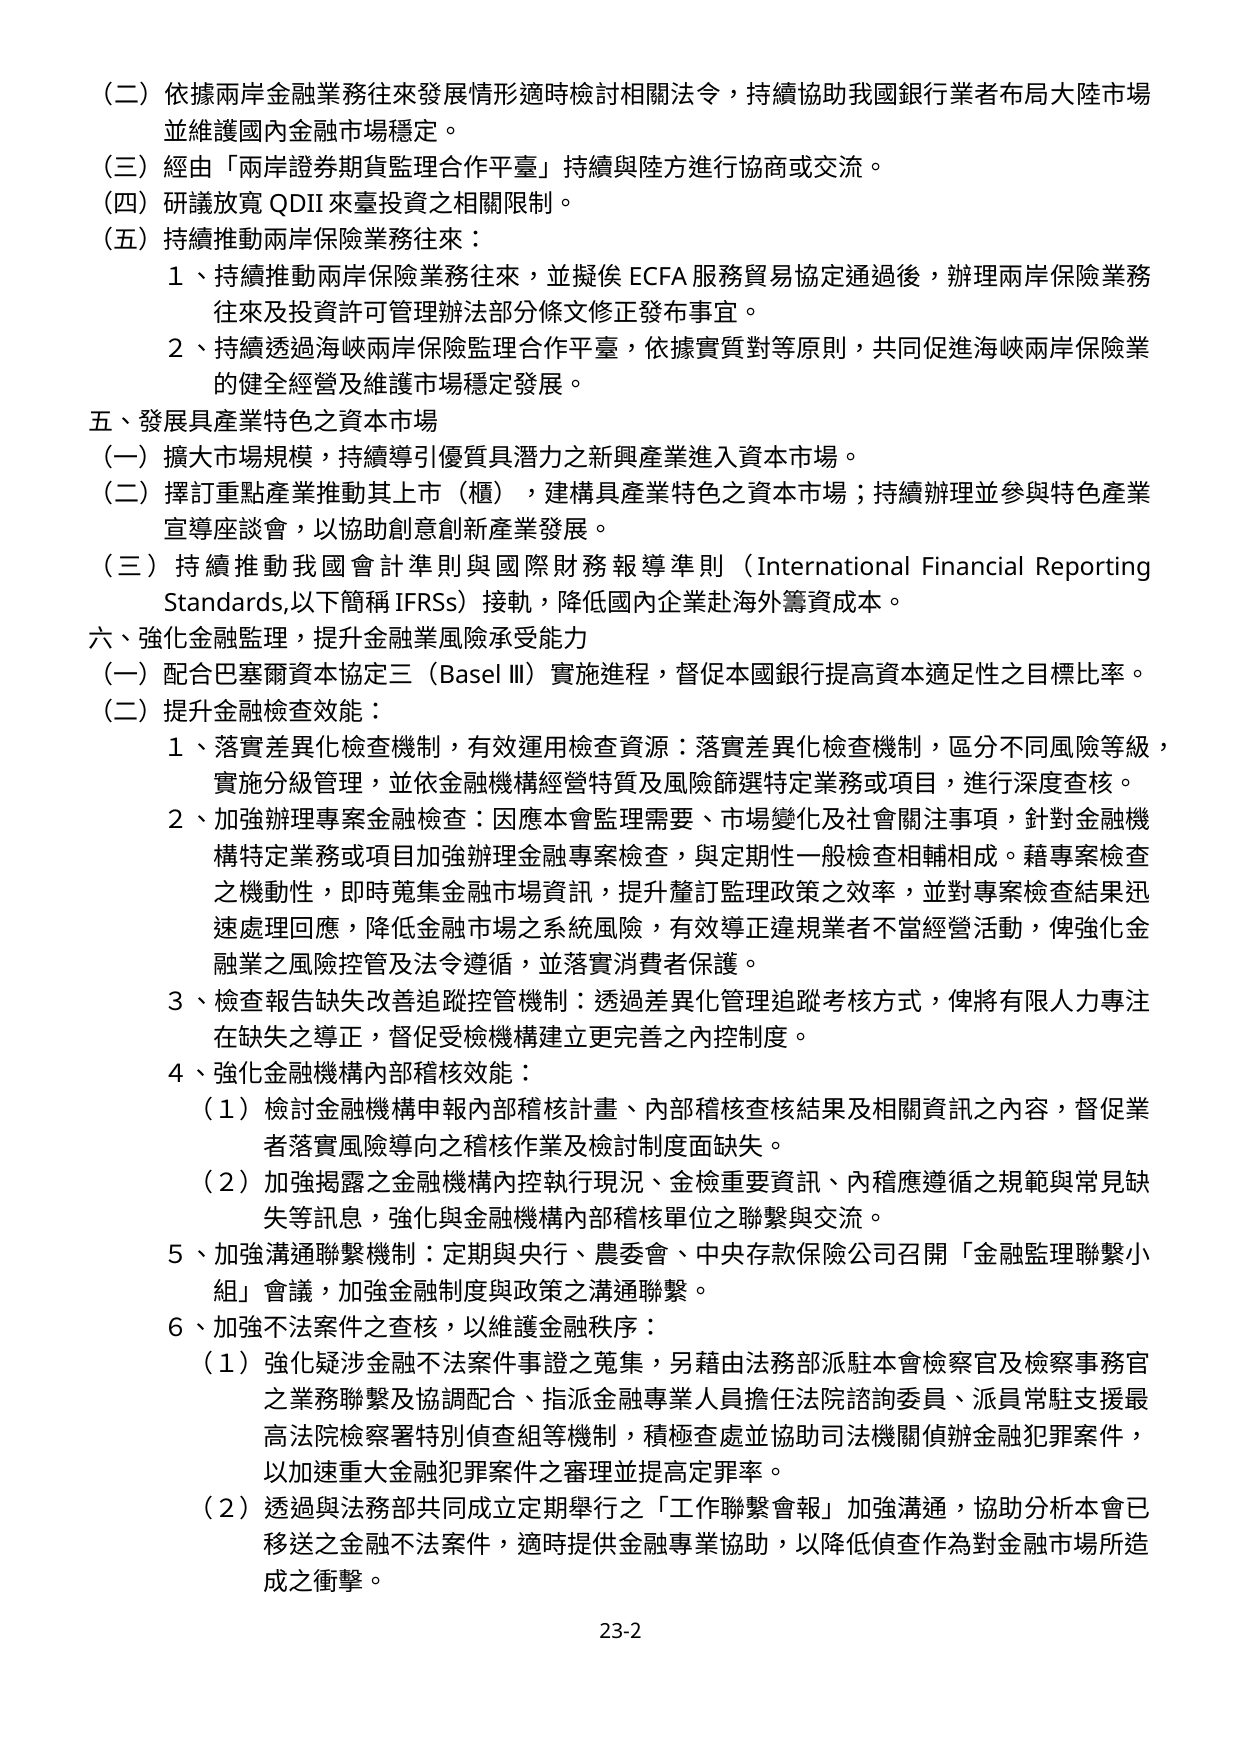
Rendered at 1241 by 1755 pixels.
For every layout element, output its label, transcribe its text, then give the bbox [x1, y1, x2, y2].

text （１）強化疑涉金融不法案件事證之蒐集，另藉由法務部派駐本會檢察官及檢察事務官之業務聯繫及協調配合、指派金融專業人員擔任法院諮詢委員、派員常駐支援最高法院檢察署特別偵查組等機制，積極查處並協助司法機關偵辦金融犯罪案件，以加速重大金融犯罪案件之審理並提高定罪率。 [189, 1344, 1152, 1489]
text １、持續推動兩岸保險業務往來，並擬俟ECFA服務貿易協定通過後，辦理兩岸保險業務往來及投資許可管理辦法部分條文修正發布事宜。 [164, 256, 1152, 329]
text ２、加強辦理專案金融檢查：因應本會監理需要、市場變化及社會關注事項，針對金融機構特定業務或項目加強辦理金融專案檢查，與定期性一般檢查相輔相成。藉專案檢查之機動性，即時蒐集金融市場資訊，提升釐訂監理政策之效率，並對專案檢查結果迅速處理回應，降低金融市場之系統風險，有效導正違規業者不當經營活動，俾強化金融業之風險控管及法令遵循，並落實消費者保護。 [164, 800, 1152, 981]
text ６、加強不法案件之查核，以維護金融秩序： [164, 1307, 1152, 1344]
text （三）經由「兩岸證券期貨監理合作平臺」持續與陸方進行協商或交流。 [89, 147, 1152, 184]
text （一）擴大市場規模，持續導引優質具潛力之新興產業進入資本市場。 [89, 437, 1152, 474]
text 五、發展具產業特色之資本市場 [89, 401, 1152, 437]
text ５、加強溝通聯繫機制：定期與央行、農委會、中央存款保險公司召開「金融監理聯繫小組」會議，加強金融制度與政策之溝通聯繫。 [164, 1235, 1152, 1307]
text （２）透過與法務部共同成立定期舉行之「工作聯繫會報」加強溝通，協助分析本會已移送之金融不法案件，適時提供金融專業協助，以降低偵查作為對金融市場所造成之衝擊。 [189, 1489, 1152, 1597]
text （二）依據兩岸金融業務往來發展情形適時檢討相關法令，持續協助我國銀行業者布局大陸市場並維護國內金融市場穩定。 [89, 75, 1152, 147]
text （四）研議放寬QDII來臺投資之相關限制。 [89, 184, 1152, 220]
text （二）提升金融檢查效能： [89, 691, 1152, 727]
text ４、強化金融機構內部稽核效能： [164, 1054, 1152, 1090]
text （二）擇訂重點產業推動其上市（櫃），建構具產業特色之資本市場；持續辦理並參與特色產業宣導座談會，以協助創意創新產業發展。 [89, 474, 1152, 546]
text ３、檢查報告缺失改善追蹤控管機制：透過差異化管理追蹤考核方式，俾將有限人力專注在缺失之導正，督促受檢機構建立更完善之內控制度。 [164, 981, 1152, 1054]
text （２）加強揭露之金融機構內控執行現況、金檢重要資訊、內稽應遵循之規範與常見缺失等訊息，強化與金融機構內部稽核單位之聯繫與交流。 [189, 1162, 1152, 1235]
text （一）配合巴塞爾資本協定三（Basel Ⅲ）實施進程，督促本國銀行提高資本適足性之目標比率。 [89, 655, 1152, 691]
text 六、強化金融監理，提升金融業風險承受能力 [89, 619, 1152, 655]
text （五）持續推動兩岸保險業務往來： [89, 220, 1152, 256]
text （三）持續推動我國會計準則與國際財務報導準則（International Financial Reporting Standards,以下簡稱IFRSs）接軌，降低國內企業赴海外籌資成本。 [89, 546, 1152, 619]
text （１）檢討金融機構申報內部稽核計畫、內部稽核查核結果及相關資訊之內容，督促業者落實風險導向之稽核作業及檢討制度面缺失。 [189, 1090, 1152, 1162]
text ２、持續透過海峽兩岸保險監理合作平臺，依據實質對等原則，共同促進海峽兩岸保險業的健全經營及維護市場穩定發展。 [164, 329, 1152, 401]
text １、落實差異化檢查機制，有效運用檢查資源：落實差異化檢查機制，區分不同風險等級，實施分級管理，並依金融機構經營特質及風險篩選特定業務或項目，進行深度查核。 [164, 727, 1152, 800]
